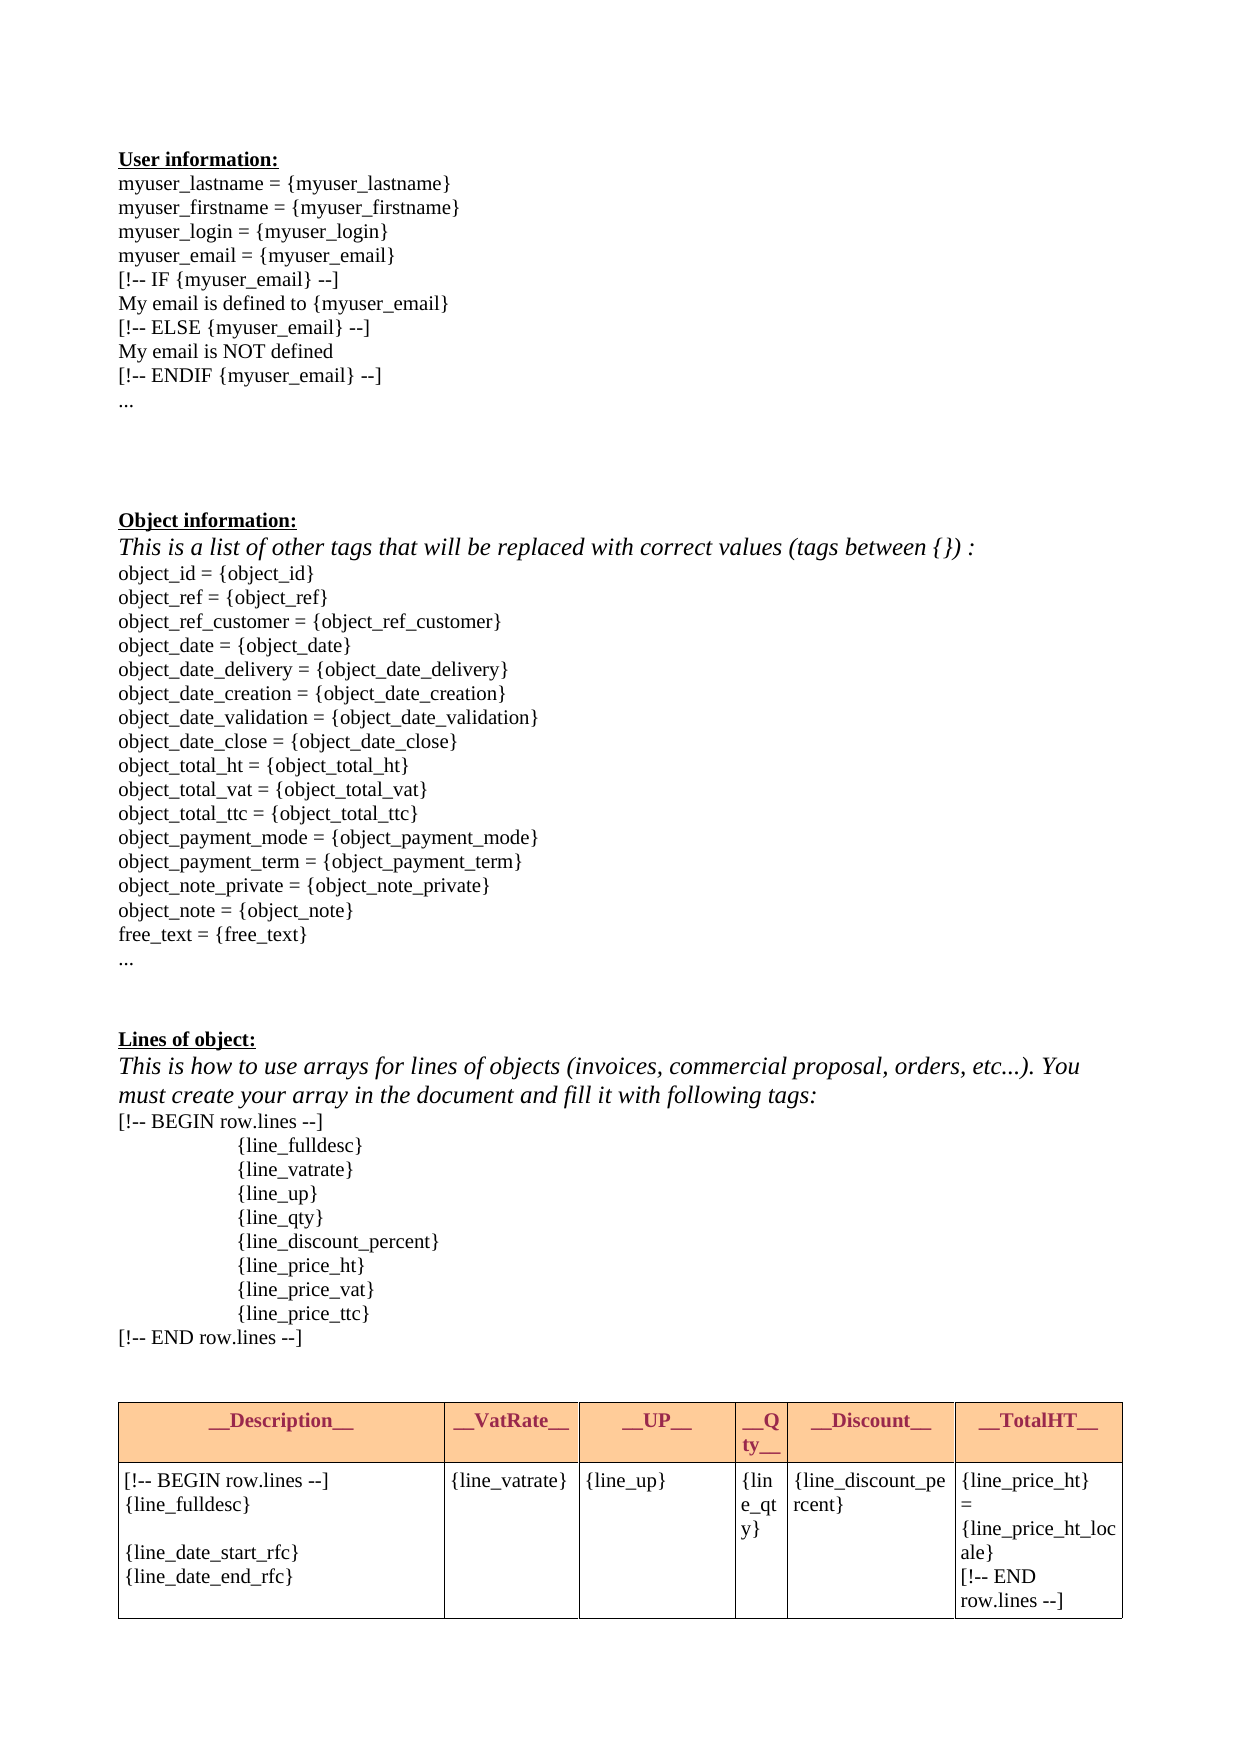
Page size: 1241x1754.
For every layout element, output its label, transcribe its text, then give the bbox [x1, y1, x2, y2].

text object_date_delivery = {object_date_delivery} [118, 657, 1122, 681]
text ... [118, 387, 1122, 412]
text myuser_email = {myuser_email} [118, 243, 1122, 267]
text object_total_ht = {object_total_ht} [118, 753, 1122, 777]
table_header __Qty__ [736, 1403, 787, 1462]
text [!-- ELSE {myuser_email} --] [118, 315, 1122, 339]
text object_note_private = {object_note_private} [118, 873, 1122, 897]
table_header __VatRate__ [445, 1403, 578, 1462]
table_cell [!-- BEGIN row.lines --]{line_fulldesc} {line_date_start_rfc} {line_date_end_rfc} [119, 1463, 444, 1618]
text My email is defined to {myuser_email} [118, 291, 1122, 315]
text {line_price_ttc} [118, 1301, 1122, 1325]
text Lines of object: [118, 1027, 1122, 1051]
text {line_fulldesc} [118, 1133, 1122, 1157]
text object_date = {object_date} [118, 633, 1122, 657]
text object_id = {object_id} [118, 561, 1122, 585]
text free_text = {free_text} [118, 922, 1122, 946]
text object_payment_term = {object_payment_term} [118, 849, 1122, 873]
text object_date_creation = {object_date_creation} [118, 681, 1122, 705]
table_header __Description__ [119, 1403, 444, 1462]
text [!-- END row.lines --] [118, 1325, 1122, 1349]
text [!-- ENDIF {myuser_email} --] [118, 363, 1122, 387]
text object_payment_mode = {object_payment_mode} [118, 825, 1122, 849]
text {line_up} [118, 1181, 1122, 1205]
text myuser_firstname = {myuser_firstname} [118, 195, 1122, 219]
text object_note = {object_note} [118, 897, 1122, 922]
text object_date_validation = {object_date_validation} [118, 705, 1122, 729]
text User information: [118, 147, 1122, 171]
table_cell {line_discount_percent} [788, 1463, 954, 1618]
text object_ref_customer = {object_ref_customer} [118, 609, 1122, 633]
table_cell {line_vatrate} [445, 1463, 578, 1618]
text object_date_close = {object_date_close} [118, 729, 1122, 753]
table_header __Discount__ [788, 1403, 954, 1462]
text [!-- IF {myuser_email} --] [118, 267, 1122, 291]
table_header __TotalHT__ [956, 1403, 1122, 1462]
text object_ref = {object_ref} [118, 585, 1122, 609]
text {line_vatrate} [118, 1157, 1122, 1181]
text My email is NOT defined [118, 339, 1122, 363]
text [!-- BEGIN row.lines --] [118, 1109, 1122, 1133]
text {line_qty} [118, 1205, 1122, 1229]
table_cell {line_qty} [736, 1463, 787, 1618]
text object_total_ttc = {object_total_ttc} [118, 801, 1122, 825]
text {line_price_vat} [118, 1277, 1122, 1301]
text This is how to use arrays for lines of objects (invoices, commercial proposal, orders, etc...). You must create your array in the document and fill it with following tags: [118, 1051, 1122, 1109]
text {line_discount_percent} [118, 1229, 1122, 1253]
table_cell {line_up} [580, 1463, 735, 1618]
table_header __UP__ [580, 1403, 735, 1462]
text ... [118, 946, 1122, 970]
text {line_price_ht} [118, 1253, 1122, 1277]
text This is a list of other tags that will be replaced with correct values (tags between {}) : [118, 532, 1122, 561]
text Object information: [118, 508, 1122, 532]
text myuser_lastname = {myuser_lastname} [118, 171, 1122, 195]
text object_total_vat = {object_total_vat} [118, 777, 1122, 801]
text myuser_login = {myuser_login} [118, 219, 1122, 243]
table_cell {line_price_ht} = {line_price_ht_locale} [!-- END row.lines --] [956, 1463, 1122, 1618]
